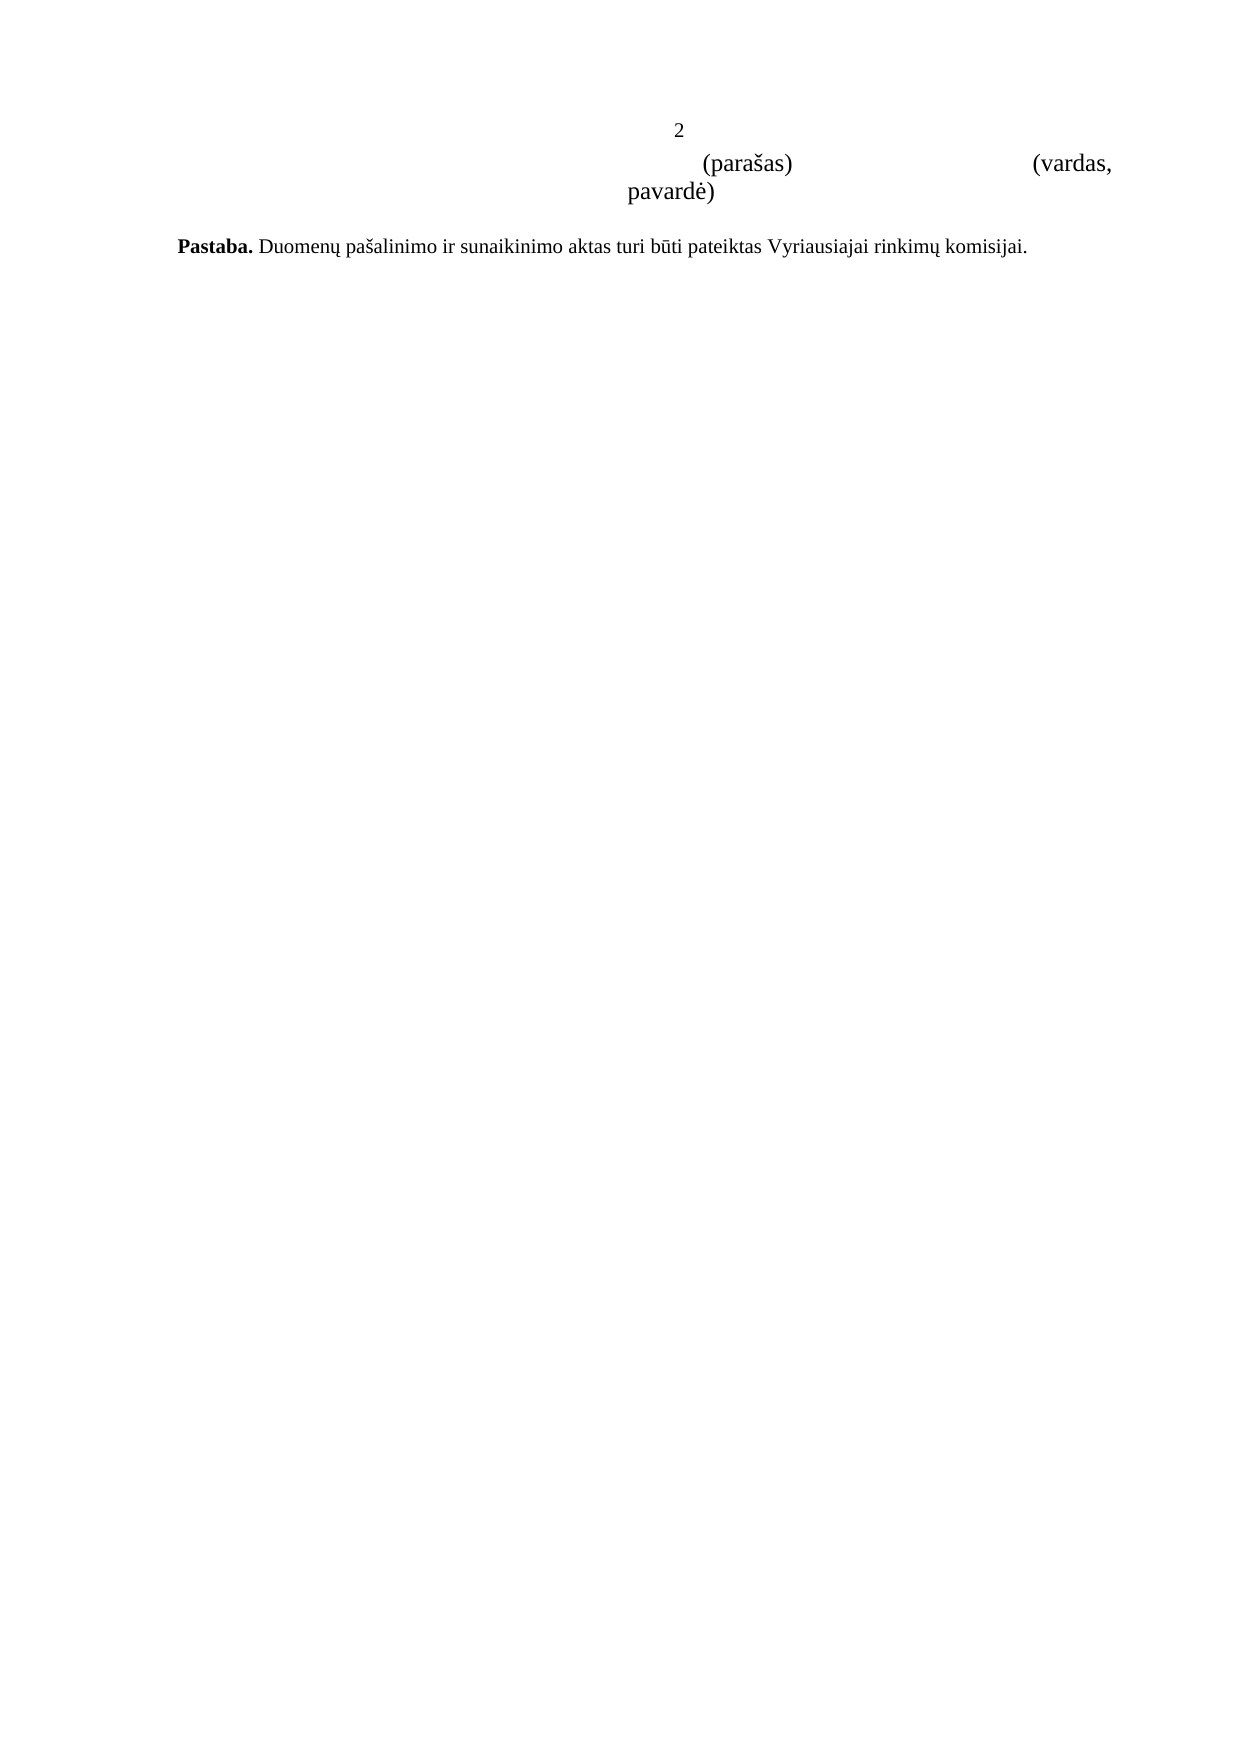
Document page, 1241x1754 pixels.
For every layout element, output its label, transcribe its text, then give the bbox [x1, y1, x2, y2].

text (parašas) (vardas, pavardė) [627, 148, 1181, 205]
text Pastaba. Duomenų pašalinimo ir sunaikinimo aktas turi būti pateiktas Vyriausiajai rinkimų komisijai. [177, 234, 1181, 258]
